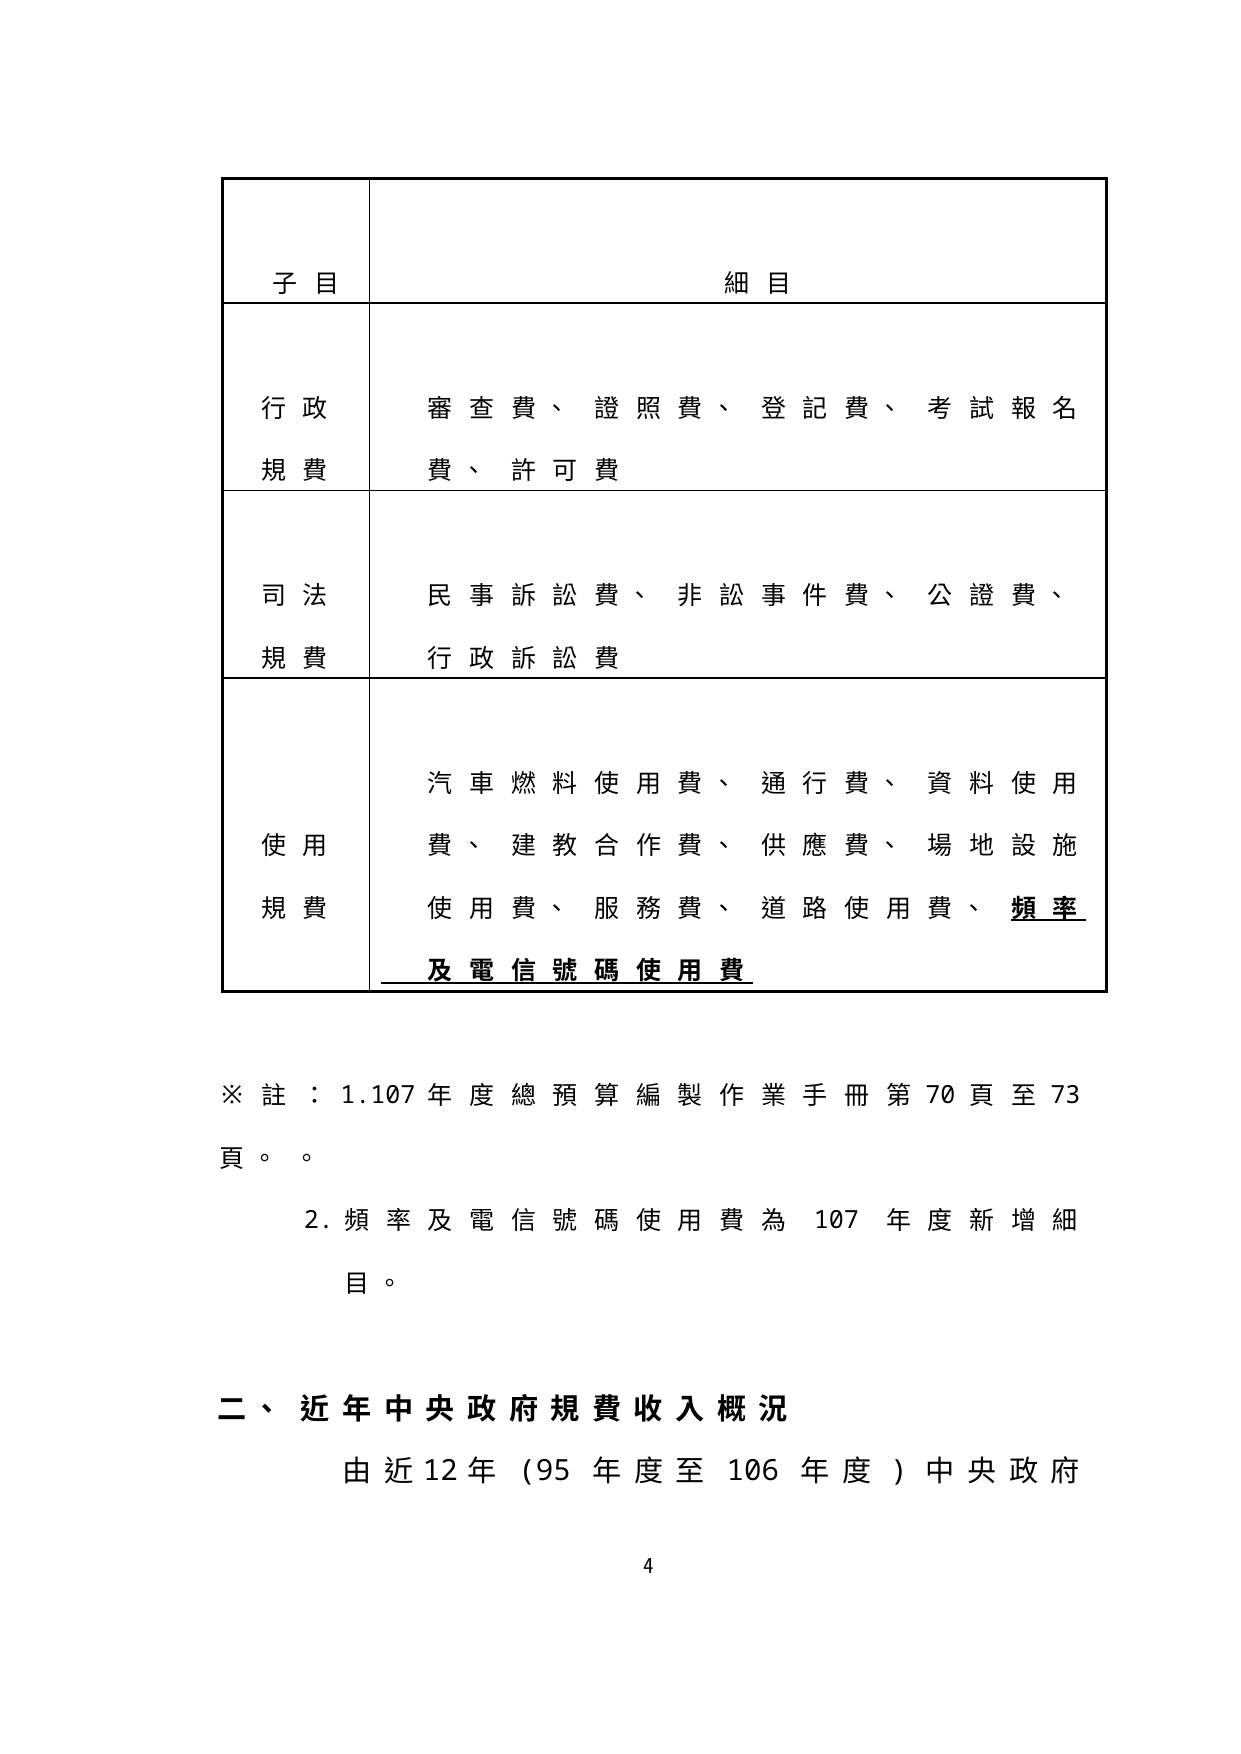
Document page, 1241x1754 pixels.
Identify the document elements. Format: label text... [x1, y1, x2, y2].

table_cell 汽車燃料使用費、通行費、資料使用費、建教合作費、供應費、場地設施使用費、服務費、道路使用費、頻率及電信號碼使用費 [370, 679, 1105, 990]
table_header 細目 [370, 180, 1105, 302]
table_header 子目 [224, 180, 369, 302]
table_cell 審查費、證照費、登記費、考試報名費、許可費 [370, 304, 1105, 490]
table_cell 行政規費 [224, 304, 369, 490]
text 二、近年中央政府規費收入概況 [211, 1365, 1086, 1427]
text 2.頻率及電信號碼使用費為107年度新增細目。 [211, 1177, 1086, 1302]
table_cell 使用規費 [224, 679, 369, 990]
table_cell 民事訴訟費、非訟事件費、公證費、行政訴訟費 [370, 491, 1105, 677]
table_cell 司法規費 [224, 491, 369, 677]
text ※註：1.107年度總預算編製作業手冊第70頁至73頁。。 [211, 1052, 1086, 1177]
text 由近12年(95年度至106年度)中央政府 [270, 1427, 1086, 1490]
